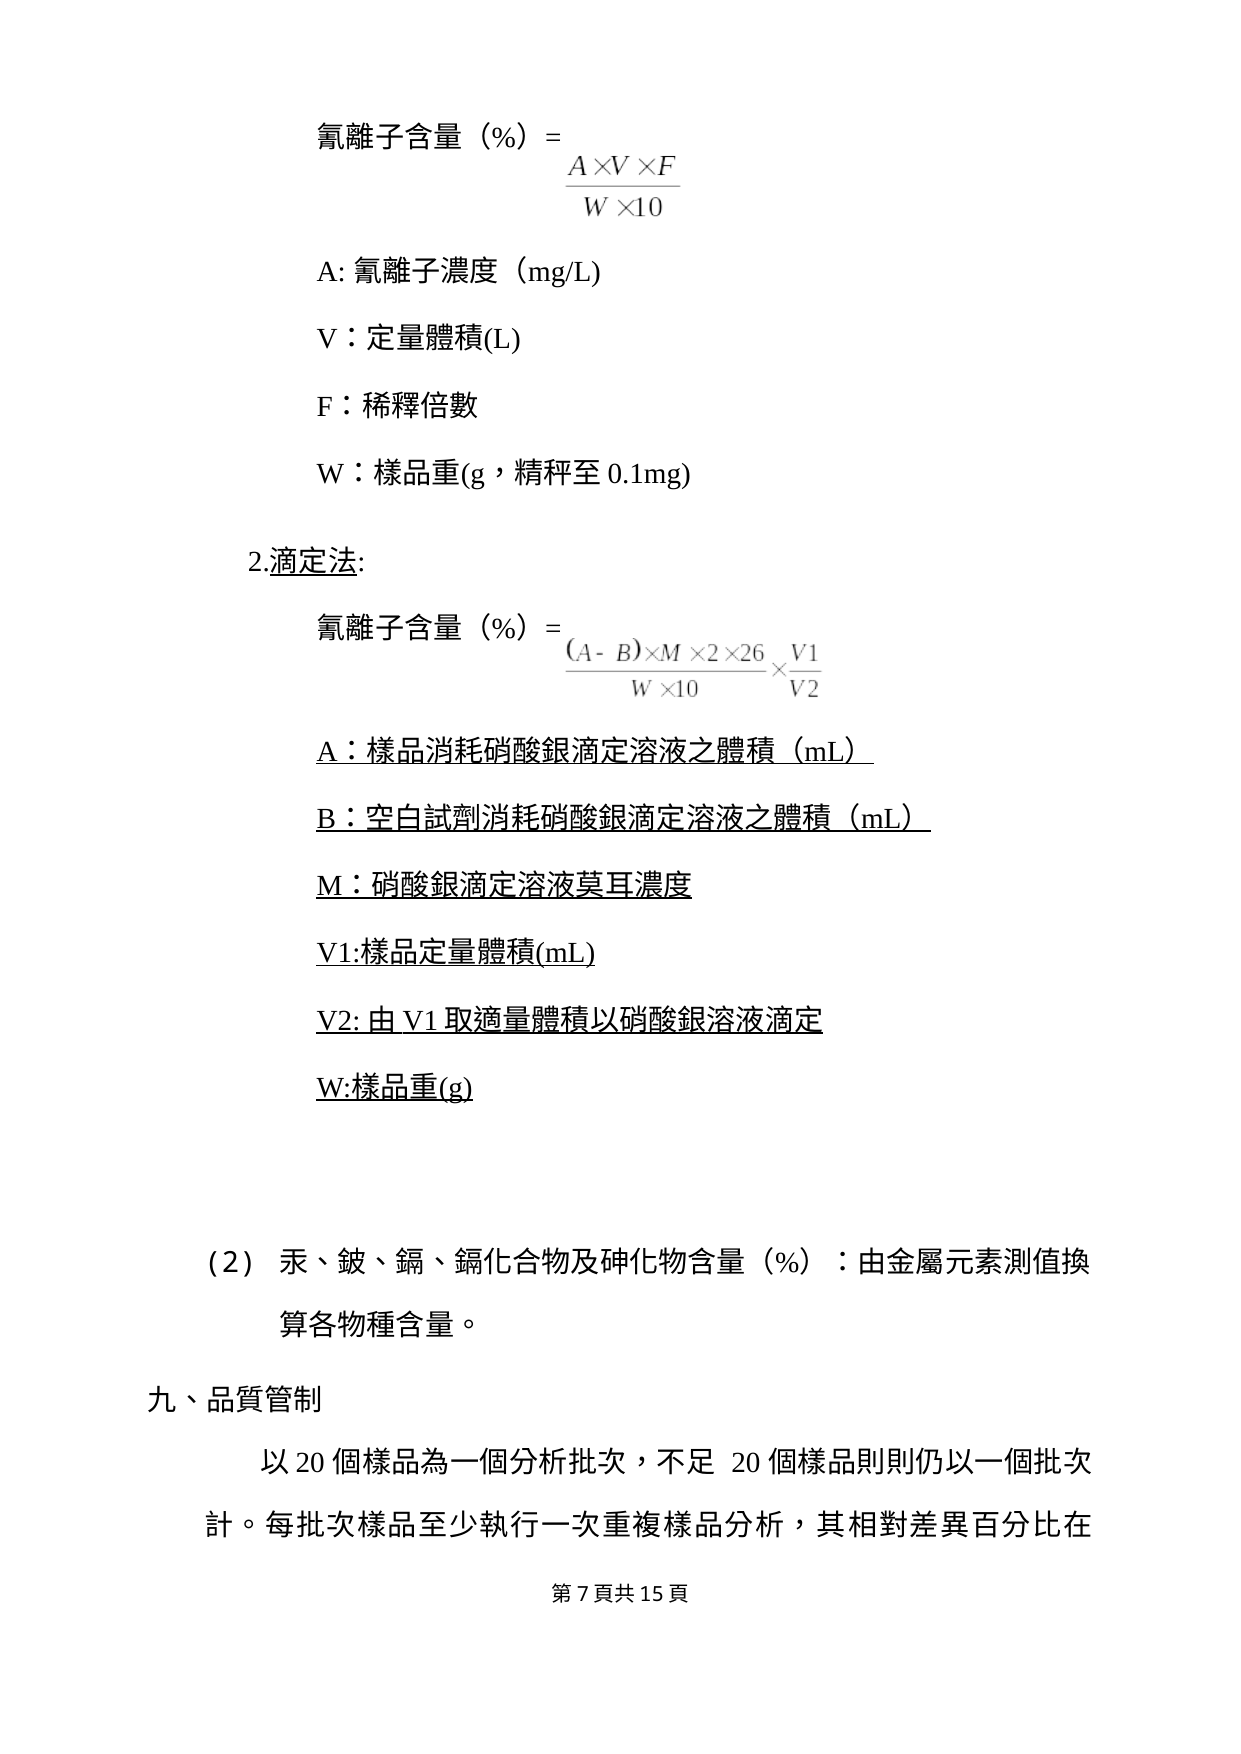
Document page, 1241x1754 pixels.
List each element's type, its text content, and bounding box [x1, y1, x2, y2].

text V1:樣品定量體積(mL) [147, 929, 1092, 971]
text 以20 個樣品為一個分析批次，不足 20 個樣品則則仍以一個批次計。每批次樣品至少執行一次重複樣品分析，其相對差異百分比在 [204, 1418, 1092, 1543]
text 九、品質管制 [148, 1356, 1092, 1418]
text 2.滴定法: [248, 517, 1092, 579]
text W：樣品重(g，精秤至0.1mg) [147, 450, 1092, 492]
text A：樣品消耗硝酸銀滴定溶液之體積（mL） [147, 727, 1092, 769]
text V：定量體積(L) [147, 315, 1092, 357]
text B：空白試劑消耗硝酸銀滴定溶液之體積（mL） [147, 794, 1092, 837]
text A: 氰離子濃度（mg/L) [147, 248, 1092, 290]
text M：硝酸銀滴定溶液莫耳濃度 [147, 862, 1092, 904]
text W:樣品重(g) [147, 1063, 1092, 1106]
list 汞、鈹、鎘、鎘化合物及砷化物含量（%）：由金屬元素測值換算各物種含量。 [204, 1218, 1092, 1343]
text F：稀釋倍數 [147, 382, 1092, 425]
text V2: 由V1取適量體積以硝酸銀溶液滴定 [147, 996, 1092, 1038]
text 氰離子含量（%）= [154, 604, 1092, 702]
text 氰離子含量（%）= [154, 114, 1092, 223]
